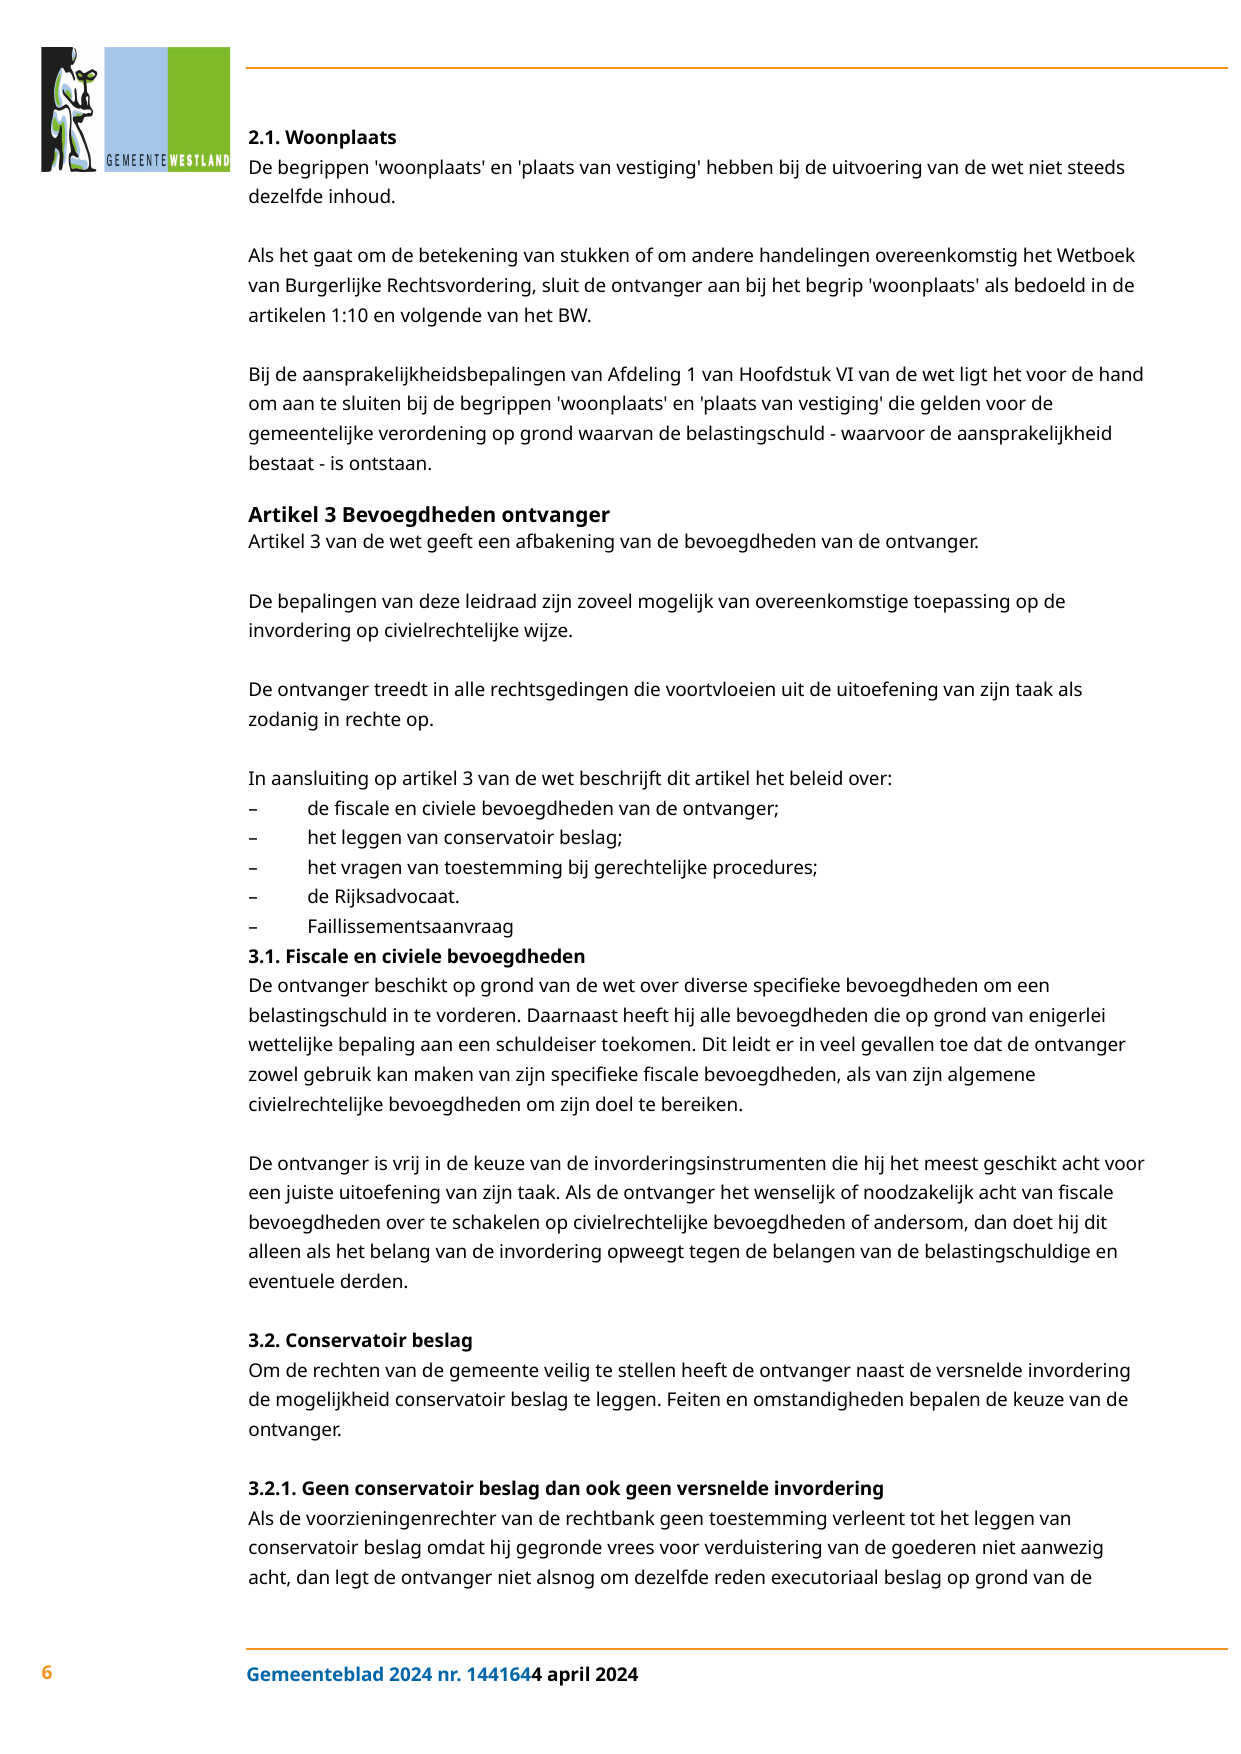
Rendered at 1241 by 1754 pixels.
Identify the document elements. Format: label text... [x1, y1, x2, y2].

text De bepalingen van deze leidraad zijn zoveel mogelijk van overeenkomstige toepassing op de invordering op civielrechtelijke wijze. [248, 588, 1152, 643]
text 3.1. Fiscale en civiele bevoegdheden [248, 943, 1152, 968]
text 3.2. Conservatoir beslag [248, 1327, 1152, 1353]
list het leggen van conservatoir beslag; [248, 824, 1152, 850]
text Artikel 3 van de wet geeft een afbakening van de bevoegdheden van de ontvanger. [248, 529, 1152, 554]
text Bij de aansprakelijkheidsbepalingen van Afdeling 1 van Hoofdstuk VI van de wet ligt het voor de hand om aan te sluiten bij de begrippen 'woonplaats' en 'plaats van vestiging' die gelden voor de gemeentelijke verordening op grond waarvan de belastingschuld - waarvoor de aansprakelijkheid bestaat - is ontstaan. [248, 361, 1152, 476]
text De begrippen 'woonplaats' en 'plaats van vestiging' hebben bij de uitvoering van de wet niet steeds dezelfde inhoud. [248, 154, 1152, 209]
list het vragen van toestemming bij gerechtelijke procedures; [248, 854, 1152, 880]
text 2.1. Woonplaats [248, 124, 1152, 150]
text Als de voorzieningenrechter van de rechtbank geen toestemming verleent tot het leggen van conservatoir beslag omdat hij gegronde vrees voor verduistering van de goederen niet aanwezig acht, dan legt de ontvanger niet alsnog om dezelfde reden executoriaal beslag op grond van de [248, 1505, 1152, 1590]
text Artikel 3 Bevoegdheden ontvanger [248, 500, 1152, 529]
picture [41, 47, 231, 172]
text Om de rechten van de gemeente veilig te stellen heeft de ontvanger naast de versnelde invordering de mogelijkheid conservatoir beslag te leggen. Feiten en omstandigheden bepalen de keuze van de ontvanger. [248, 1357, 1152, 1442]
text De ontvanger beschikt op grond van de wet over diverse specifieke bevoegdheden om een belastingschuld in te vorderen. Daarnaast heeft hij alle bevoegdheden die op grond van enigerlei wettelijke bepaling aan een schuldeiser toekomen. Dit leidt er in veel gevallen toe dat de ontvanger zowel gebruik kan maken van zijn specifieke fiscale bevoegdheden, als van zijn algemene civielrechtelijke bevoegdheden om zijn doel te bereiken. [248, 972, 1152, 1116]
text In aansluiting op artikel 3 van de wet beschrijft dit artikel het beleid over: [248, 765, 1152, 791]
text De ontvanger is vrij in de keuze van de invorderingsinstrumenten die hij het meest geschikt acht voor een juiste uitoefening van zijn taak. Als de ontvanger het wenselijk of noodzakelijk acht van fiscale bevoegdheden over te schakelen op civielrechtelijke bevoegdheden of andersom, dan doet hij dit alleen als het belang van de invordering opweegt tegen de belangen van de belastingschuldige en eventuele derden. [248, 1150, 1152, 1294]
text 3.2.1. Geen conservatoir beslag dan ook geen versnelde invordering [248, 1475, 1152, 1501]
text De ontvanger treedt in alle rechtsgedingen die voortvloeien uit de uitoefening van zijn taak als zodanig in rechte op. [248, 677, 1152, 732]
list de fiscale en civiele bevoegdheden van de ontvanger; [248, 795, 1152, 821]
text Als het gaat om de betekening van stukken of om andere handelingen overeenkomstig het Wetboek van Burgerlijke Rechtsvordering, sluit de ontvanger aan bij het begrip 'woonplaats' als bedoeld in de artikelen 1:10 en volgende van het BW. [248, 243, 1152, 328]
list de Rijksadvocaat. [248, 884, 1152, 909]
list Faillissementsaanvraag [248, 913, 1152, 939]
